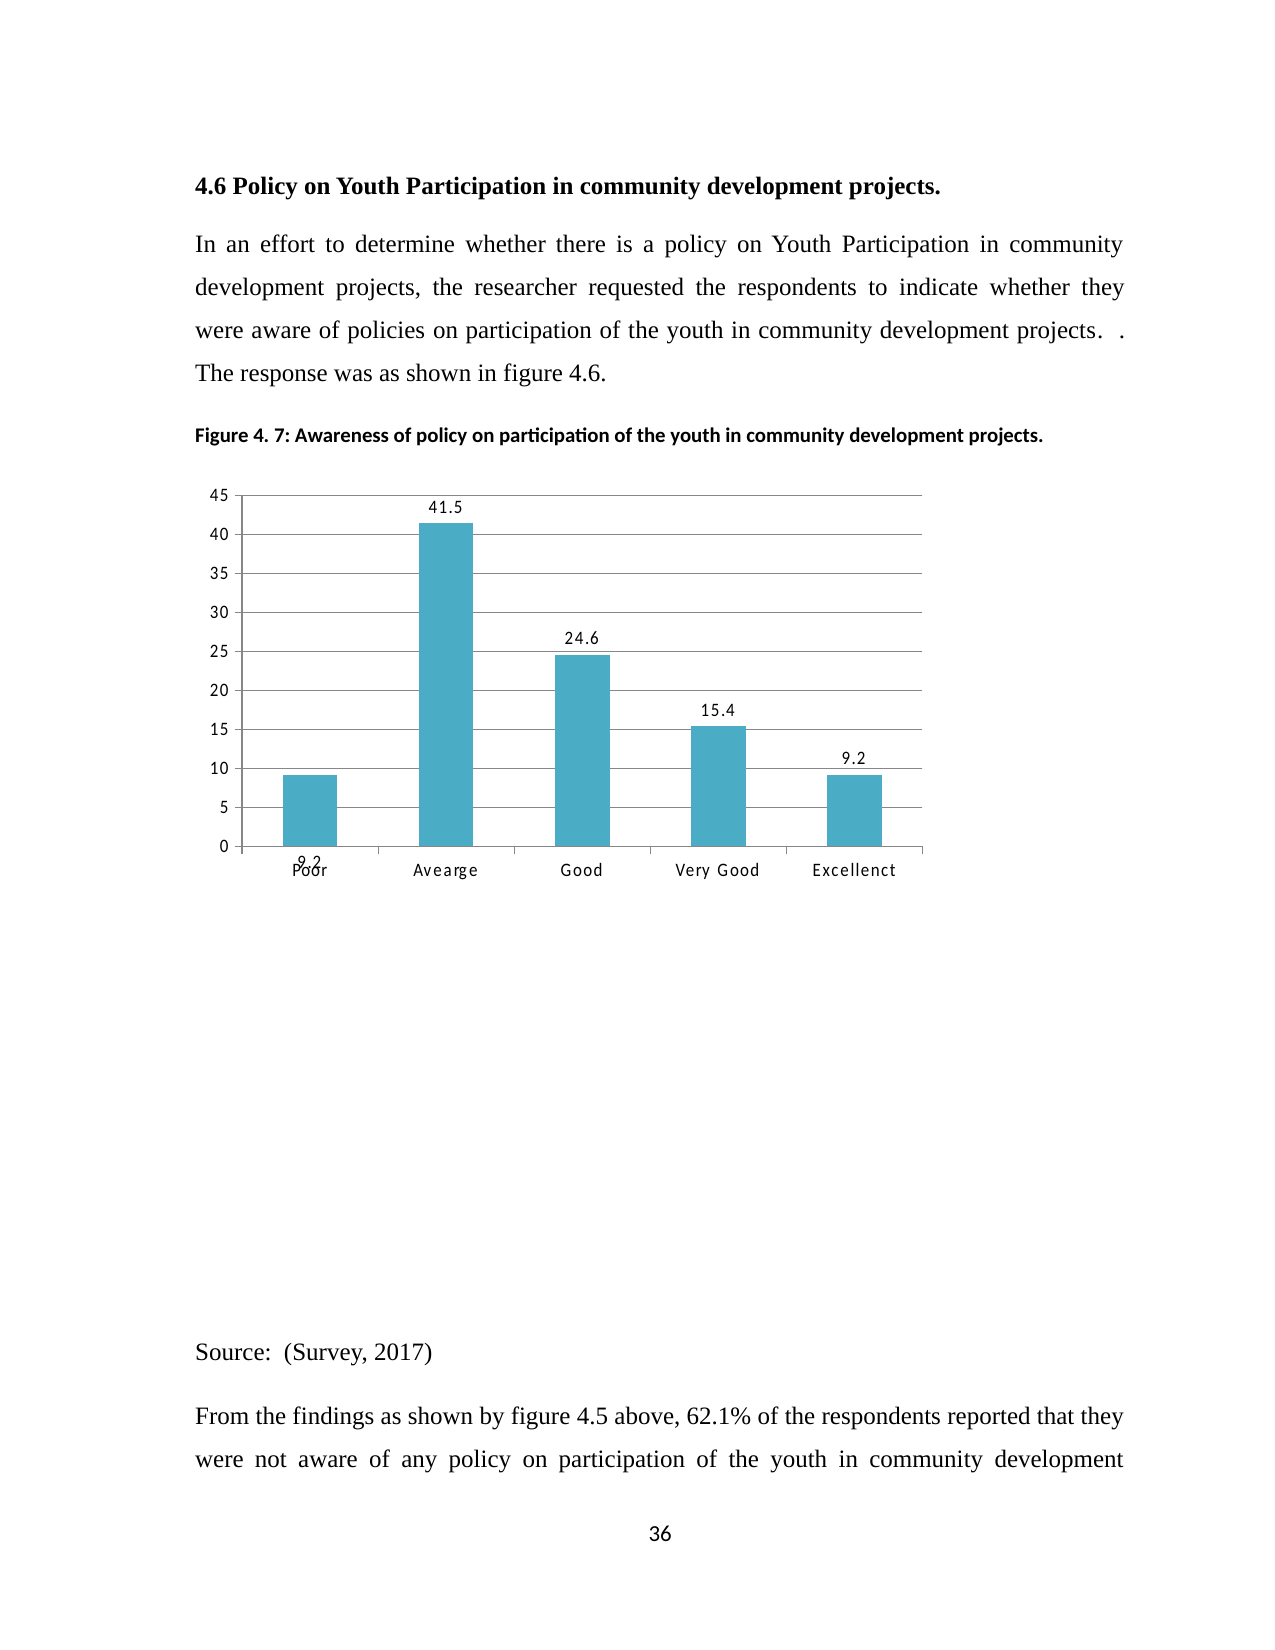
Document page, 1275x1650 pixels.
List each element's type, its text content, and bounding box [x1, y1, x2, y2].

subtitle 4.6 Policy on Youth Participation in community development projects. [195, 171, 1125, 199]
text Figure 4. 7: Awareness of policy on participation of the youth in community development projects. [195, 422, 1125, 448]
text Source: (Survey, 2017) [195, 1337, 1125, 1366]
text In an effort to determine whether there is a policy on Youth Participation in community development projects, the researcher requested the respondents to indicate whether they were aware of policies on participation of the youth in community development projects. . The response was as shown in figure 4.6. [195, 229, 1125, 387]
text From the findings as shown by figure 4.5 above, 62.1% of the respondents reported that they were not aware of any policy on participation of the youth in community development [195, 1401, 1125, 1473]
